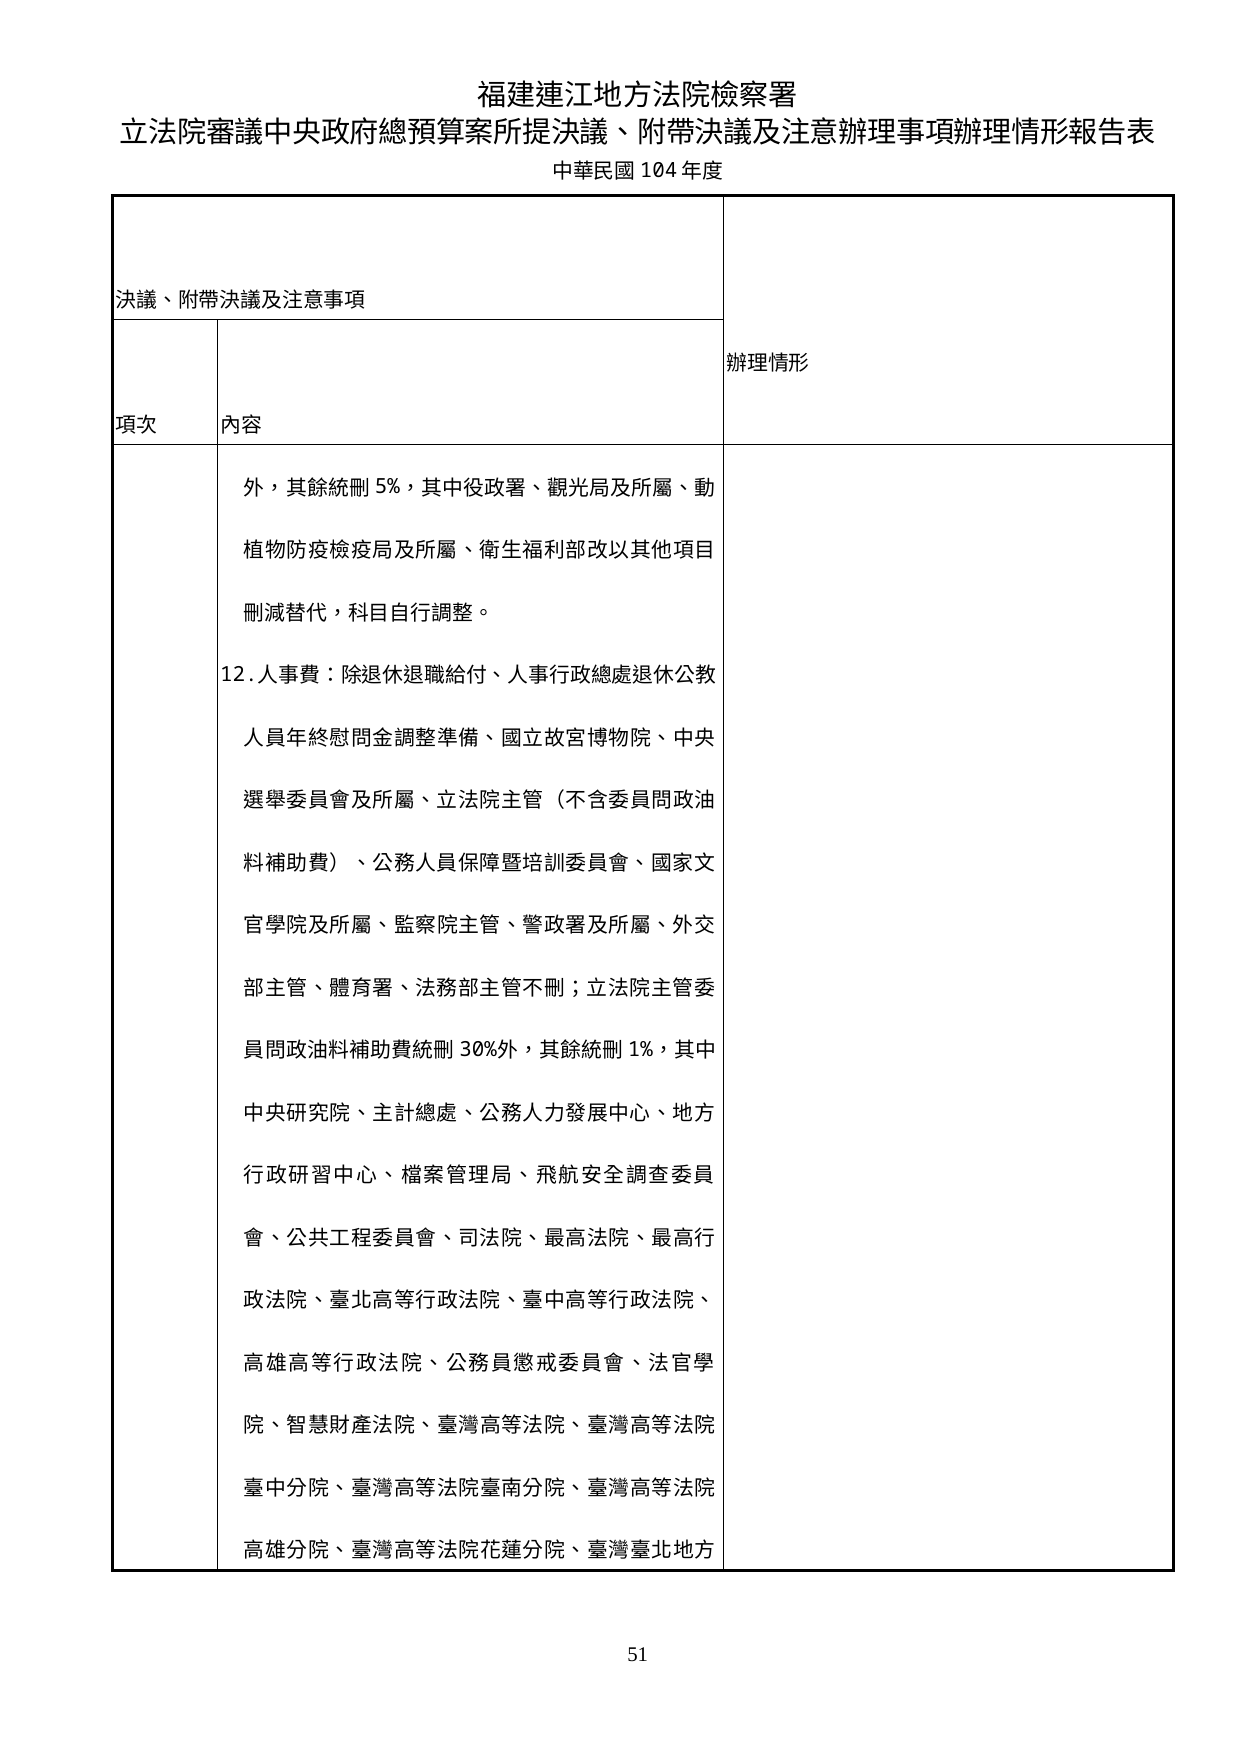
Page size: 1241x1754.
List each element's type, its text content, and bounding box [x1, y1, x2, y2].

table_cell 104年度中央政府總預算案針對各機關及所屬統刪項目如下： 1.油料：統刪30%；另隨同減列交通部辦理離島載客船舶油價補貼0.07億元、公路總局辦理公共運輸油價補貼1.05億元。 2.大陸地區旅費：統刪10%。 3.委辦費：除人事行政總處、公務人力發展中心、中央選舉委員會及所屬、公務人員保障暨培訓委員會、警政署及所屬、外交部主管、教育部主管、法務部主管、勞工保險局、職業安全衛生署危險性機械及設備檢查與管理、動植物防疫檢疫局及所屬屠宰衛生檢查、畜禽藥物殘留檢測及檢疫偵測犬業務、衛生福利部落實長照十年計畫、推動長照服務體系及長照服務網業務相關預算、健全緊急醫療照護網絡、健全醫療衛生體系、醫事人力培育與訓練、推動身心障礙醫療復建網絡、社會救助業務、保護服務業務、規劃建立社會工作專業、推動性別暴力防治相關預算、食品藥物管理署科技發展工作及食品藥物管理業務相關預算、社會及家庭署辦理推展身心障礙者福利服務相關預算、文化部主管不刪；智慧財產局、工業局工業技術升級輔導計畫、標準檢驗局及所屬辦理國家度量衡標準實驗室整體運作與發展及民生化學計量標準計畫統刪1%外，其餘統刪10%，其中大陸委員會、考試院、營建署及所屬、消防署及所屬、入出國及移民署、建築研究所、國防部所屬、財政部、國庫署、交通部、中央氣象局、觀光局及所屬、運輸研究所、農業委員會、茶業改良場、疾病管制署、中央健康保險署、社會及家庭署、新竹科學工業園區管理局及所屬、中部科學工業園區管理局及所屬、保險局改以其他項目刪減替代，科目自行調整。 4.一般事務費：除中央研究院、人事行政總處及所屬、國立故宮博物院、中央選舉委員會及所屬、立法院主管、公務人員保障暨培訓委員會、國家文官學院及所屬、監察院、警政署及所屬、外交部主管、體育署、法務部主管、智慧財產局、工業局工業技術升級輔導計畫、勞工保險局、衛生福利部落實長照十年計畫、推動長照服務體系及長照服務網業務相關預算、健全緊急醫療照護網絡、健全醫療衛生體系、醫事人力培育與訓練、推動身心障礙醫療復建網絡、社會救助業務、保護服務業務、規劃建立社會工作專業、推動性別暴力防治相關預算、食品藥物管理署科技發展工作及食品藥物管理業務相關預算、中央健康保險署、社會及家庭署辦理推展身心障礙者福利服務相關預算、國軍退除役官兵輔導委員會聘用照顧服務員及護理人員相關預算不刪外，其餘統刪5%，其中總統府、國家發展委員會、國家通訊傳播委員會、公務人員退休撫卹基金監理委員會、營建署及所屬、消防署及所屬、空中勤務總隊、國防部所屬、賦稅署、臺北國稅局、高雄國稅局、北區國稅局及所屬、中區國稅局及所屬、南區國稅局及所屬、關務署及所屬、財政資訊中心、教育部、國家圖書館、國立公共資訊圖書館、國立教育廣播電臺、國立海洋科技博物館、中小企業處、交通部、民用航空局、中央氣象局、觀光局及所屬、運輸研究所、原子能委員會、放射性物料管理局、核能研究所、水土保持局、農業試驗所、林業試驗所、種苗改良繁殖場、桃園區農業改良場、花蓮區農業改良場、衛生福利部、社會及家庭署、環境檢驗所、環境保護人員訓練所、海岸巡防署主管、新竹科學工業園區管理局及所屬、證券期貨局改以其他項目刪減替代，科目自行調整。 5.軍事裝備設施、房屋建築、車輛及辦公器具、設施及機械設備養護費：除人事行政總處及所屬、國立故宮博物院、中央選舉委員會及所屬、立法院主管、公務人員保障暨培訓委員會、國家文官學院及所屬、監察院、警政署及所屬、中央警察大學設施及機械設備養護費、外交部駐外機構業務計畫、體育署、法務部主管、衛生福利部落實長照十年計畫、推動長照服務體系及長照服務網業務相關預算、保護服務業務相關預算、食品藥物管理署科技發展工作及食品藥物管理業務相關預算、海洋巡防總局艦艇歲修及機械儀器養護費不刪外，其餘統刪5%，其中國家安全會議、國史館臺灣文獻館、中央研究院、行政院、主計總處、國家發展委員會、考試院、公務人員退休撫卹基金監理委員會、內政部、營建署及所屬、消防署及所屬、入出國及移民署、國防部所屬、財政部、國庫署、賦稅署、臺北國稅局、高雄國稅局、北區國稅局及所屬、中區國稅局及所屬、南區國稅局及所屬、關務署及所屬、財政資訊中心、國家圖書館、國立公共資訊圖書館、國立教育廣播電臺、國立海洋科技博物館、交通部、民用航空局、中央氣象局、觀光局及所屬、運輸研究所、公路總局及所屬、原子能委員會、放射性物料管理局、農業委員會、水土保持局、林業試驗所、特有生物研究保育中心、漁業署及所屬、衛生福利部、疾病管制署、中央健康保險署、環境保護署、環境檢驗所、環境保護人員訓練所、海岸巡防署主管、新竹科學工業園區管理局及所屬改以其他項目刪減替代，科目自行調整。 6.國內旅費：除中央研究院、人事行政總處及所屬、國立故宮博物院、中央選舉委員會及所屬、公務人員保障暨培訓委員會、國家文官學院及所屬、監察院主管、警政署及所屬、體育署、法務部主管、工業局工業技術升級輔導計畫、衛生福利部落實長照十年計畫、推動長照服務體系及長照服務網業務相關預算、健全緊急醫療照護網絡、健全醫療衛生體系、醫事人力培育與訓練、推動身心障礙醫療復建網絡、社會救助業務、保護服務業務、規劃建立社會工作專業相關預算、食品藥物管理署科技發展工作及食品藥物管理業務相關預算、社會及家庭署辦理推展身心障礙者福利服務相關預算不刪外，其餘統刪5%，其中國史館臺灣文獻館、主計總處、國家發展委員會、考試院、內政部、營建署及所屬、消防署及所屬、役政署、入出國及移民署、空中勤務總隊、國防部所屬、賦稅署、臺北國稅局、高雄國稅局、北區國稅局及所屬、中區國稅局及所屬、南區國稅局及所屬、關務署及所屬、財政資訊中心、國家圖書館、國立公共資訊圖書館、國立教育廣播電臺、國立海洋科技博物館、交通部、中央氣象局、觀光局及所屬、運輸研究所、公路總局及所屬、原子能委員會、放射性物料管理局、農業委員會、水土保持局、衛生福利部、疾病管制署、社會及家庭署、環境保護署、環境檢驗所、環境保護人員訓練所、新竹科學工業園區管理局及所屬、檢查局、臺灣省政府改以其他項目刪減替代，科目自行調整。 7.國外旅費：除中央研究院、人事行政總處及所屬、國立故宮博物院、中央選舉委員會及所屬、立法院主管委員國會交流事務費、公務人員保障暨培訓委員會、國家文官學院及所屬、監察院、警政署及所屬、中央警察大學、外交部主管、體育署、法務部主管、衛生福利部落實長照十年計畫、推動長照服務體系及長照服務網業務相關預算、推動身心障礙醫療復建網絡、保護服務業務相關預算、食品藥物管理署科技發展工作及食品藥物管理業務相關預算、社會及家庭署辦理推展身心障礙者福利服務相關預算、文化部主管不刪外，其餘統刪5%，其中行政院、主計總處、國家發展委員會、檔案管理局、飛航安全調查委員會、客家委員會及所屬、考試院、銓敘部、公務人員退休撫卹基金監理委員會、公務人員退休撫卹基金管理委員會、審計部、內政部、營建署及所屬、消防署及所屬、役政署、入出國及移民署、建築研究所、空中勤務總隊、國防部所屬、財政部、國庫署、賦稅署、臺北國稅局、高雄國稅局、北區國稅局及所屬、中區國稅局及所屬、南區國稅局及所屬、財政資訊中心、教育部、國民及學前教育署、青年發展署、國家圖書館、國立公共資訊圖書館、國立教育廣播電臺、國家教育研究院、國立海洋科技博物館、工業局、標準檢驗局及所屬、智慧財產局、水利署及所屬、中央地質調查所、交通部、民用航空局、中央氣象局、觀光局及所屬、運輸研究所、公路總局及所屬、勞工保險局、勞動力發展署及所屬、職業安全衛生署、勞動及職業安全衛生研究所、僑務委員會、原子能委員會、輻射偵測中心、放射性物料管理局、核能研究所、農業委員會、林務局、水土保持局、農業試驗所、林業試驗所、水產試驗所、畜產試驗所、家畜衛生試驗所、特有生物研究保育中心、種苗改良繁殖場、高雄區農業改良場、漁業署及所屬、動植物防疫檢疫局及所屬、農糧署及所屬、衛生福利部、疾病管制署、中央健康保險署、社會及家庭署、環境檢驗所、環境保護人員訓練所、新竹科學工業園區管理局及所屬、中部科學工業園區管理局及所屬、南部科學工業園區管理局及所屬、檢查局、臺灣省政府、臺灣省諮議會、福建省政府改以其他項目刪減替代，科目自行調整。 8.出國教育訓練費：除中央研究院、人事行政總處及所屬、中央選舉委員會及所屬、公務人員保障暨培訓委員會、國家文官學院及所屬、警政署及所屬、外交部駐外機構業務計畫、法務部主管、食品藥物管理署科技發展工作及食品藥物管理業務相關預算、文化部主管不刪外，其餘統刪5%，其中主計總處、國家發展委員會、公平交易委員會、飛航安全調查委員會、消防署及所屬、空中勤務總隊、國防部所屬、財政部、關務署及所屬、交通部、中央氣象局、原子能委員會、核能研究所、農業委員會、農業試驗所、水產試驗所、畜產試驗所、家畜衛生試驗所、特有生物研究保育中心、種苗改良繁殖場、臺中區農業改良場、臺南區農業改良場、高雄區農業改良場、花蓮區農業改良場、衛生福利部、疾病管制署、環境保護署、檢查局改以其他項目刪減替代，科目自行調整。 9.設備及投資：除資產作價投資、中央研究院、人事行政總處及所屬、中央選舉委員會及所屬、立法院主管、公務人員保障暨培訓委員會基本行政維持、國家文官學院及所屬、監察院、審計部、警政署及所屬、中央警察大學房屋建築及設備費、外交部駐外機構業務計畫、購置駐外機構館舍計畫與汰換駐外機構公務車預算、法務部主管、勞工保險局、動植物防疫檢疫局高雄分局檢疫行政大樓興建工程、衛生福利部健全緊急醫療照護網絡、健全醫療衛生體系、醫事人力培育與訓練、社會救助業務、保護服務業務相關預算、食品藥物管理署科技發展工作及食品藥物管理業務相關預算、中央健康保險署、社會及家庭署辦理推展身心障礙者福利服務相關預算、海岸巡防署臺北港海巡基地、海洋巡防總局艦艇大修經費及強化海巡編裝發展方案不刪；科技部增撥國家科學技術發展基金統刪1%；文化部主管統刪3%；國立故宮博物院故宮南部院區籌建計畫統刪4%；教育部主管統刪7%外，其餘統刪8%，其中司法院、最高法院、最高行政法院、臺北高等行政法院、臺中高等行政法院、高雄高等行政法院、公務員懲戒委員會、法官學院、智慧財產法院、臺灣高等法院、臺灣高等法院臺中分院、臺灣高等法院臺南分院、臺灣高等法院高雄分院、臺灣高等法院花蓮分院、臺灣臺北地方法院、臺灣士林地方法院、臺灣新北地方法院、臺灣桃園地方法院、臺灣新竹地方法院、臺灣苗栗地方法院、臺灣臺中地方法院、臺灣南投地方法院、臺灣雲林地方法院、臺灣嘉義地方法院、臺灣高雄地方法院、臺灣屏東地方法院、臺灣臺東地方法院、臺灣花蓮地方法院、臺灣宜蘭地方法院、臺灣基隆地方法院、臺灣澎湖地方法院、臺灣高雄少年及家事法院、福建高等法院金門分院、福建金門地方法院、福建連江地方法院、考試院、公務人員退休撫卹基金監理委員會、內政部、役政署、國防部、財政部、賦稅署、臺北國稅局、高雄國稅局、北區國稅局及所屬、中區國稅局及所屬、南區國稅局及所屬、國有財產署及所屬、教育部、國民及學前教育署、國家圖書館、國立公共資訊圖書館、國立教育廣播電臺、國立海洋科技博物館、中央氣象局、觀光局及所屬、運輸研究所、公路總局及所屬、蒙藏委員會、農業委員會、家畜衛生試驗所、環境保護署、環境保護人員訓練所、海洋巡防總局、海岸巡防總局及所屬、金融監督管理委員會、銀行局、證券期貨局改以其他項目刪減替代，科目自行調整。 10.對國內團體之捐助與政府機關間之補助：除法律義務支出、中央研究院、警政署及所屬、外交部、教育部主管、法務部主管、勞工保險局、漁業署捐助各級漁會辦理臺灣地區各漁業通訊電臺營運輔導、衛生福利部捐助財團法人國家衛生研究院發展計畫、落實長照十年計畫、推動長照服務體系及長照服務網業務相關預算、社會救助業務、保護服務業務、健全緊急醫療照護網絡、健全醫療衛生體系、醫事人力培育與訓練、食品藥物管理署科技發展工作及食品藥物管理業務相關預算、中央健康保險署、社會及家庭署辦理長期照顧十年計畫及建置長期照顧服務體系暨推展身心障礙者福利服務相關預算、文化部主管、科技部對國家災害防救科技中心、財團法人國家實驗研究院與國家同步輻射研究中心之捐助不刪；經濟部科技預算、智慧財產局、工業局工業技術升級輔導計畫統刪1%外，其餘統刪5%，其中客家委員會及所屬、內政部、營建署及所屬、國防部所屬、交通部、觀光局及所屬、公路總局及所屬、核能研究所、桃園區農業改良場、動植物防疫檢疫局及所屬、環境保護署、新竹科學工業園區管理局及所屬改以其他項目刪減替代，科目自行調整。 11.對地方政府之補助：除法律義務支出、一般性補助款、教育部主管、法務部主管、衛生福利部落實長照十年計畫、推動長照服務體系及長照服務網業務相關預算、社會救助業務、健全緊急醫療照護網絡、食品藥物管理署科技發展工作及食品藥物管理業務相關預算、中央健康保險署、社會及家庭署辦理長期照顧十年計畫及建置長期照顧服務體系暨推展身心障礙者福利服務相關預算、文化部主管不刪外，其餘統刪5%，其中役政署、觀光局及所屬、動植物防疫檢疫局及所屬、衛生福利部改以其他項目刪減替代，科目自行調整。 12.人事費：除退休退職給付、人事行政總處退休公教人員年終慰問金調整準備、國立故宮博物院、中央選舉委員會及所屬、立法院主管（不含委員問政油料補助費）、公務人員保障暨培訓委員會、國家文官學院及所屬、監察院主管、警政署及所屬、外交部主管、體育署、法務部主管不刪；立法院主管委員問政油料補助費統刪30%外，其餘統刪1%，其中中央研究院、主計總處、公務人力發展中心、地方行政研習中心、檔案管理局、飛航安全調查委員會、公共工程委員會、司法院、最高法院、最高行政法院、臺北高等行政法院、臺中高等行政法院、高雄高等行政法院、公務員懲戒委員會、法官學院、智慧財產法院、臺灣高等法院、臺灣高等法院臺中分院、臺灣高等法院臺南分院、臺灣高等法院高雄分院、臺灣高等法院花蓮分院、臺灣臺北地方法院、臺灣士林地方法院、臺灣新北地方法院、臺灣桃園地方法院、臺灣新竹地方法院、臺灣苗栗地方法院、臺灣臺中地方法院、臺灣南投地方法院、臺灣彰化地方法院、臺灣雲林地方法院、臺灣嘉義地方法院、臺灣臺南地方法院、臺灣高雄地方法院、臺灣屏東地方法院、臺灣臺東地方法院、臺灣花蓮地方法院、臺灣宜蘭地方法院、臺灣基隆地方法院、臺灣澎湖地方法院、臺灣高雄少年及家事法院、福建高等法院金門分院、福建金門地方法院、福建連江地方法院、考試院、考選部、消防署及所屬、役政署、入出國及移民署、建築研究所、空中勤務總隊、國防部所屬、國庫署、臺北國稅局、高雄國稅局、北區國稅局及所屬、中區國稅局及所屬、南區國稅局及所屬、國有財產署及所屬、國家圖書館、國立公共資訊圖書館、國立教育廣播電臺、國立海洋科技博物館、水利署及所屬、中央地質調查所、交通部、民用航空局、中央氣象局、觀光局及所屬、運輸研究所、公路總局及所屬、勞動及職業安全衛生研究所、林務局、水土保持局、畜產試驗所、家畜衛生試驗所、茶業改良場、種苗改良繁殖場、桃園區農業改良場、臺南區農業改良場、環境保護署、環境檢驗所、環境保護人員訓練所、海岸巡防署主管、證券期貨局改以其他項目刪減替代，科目自行調整。 13.國庫署「國債付息」減列2 億元。 近來國際原油價格持續重挫，國內汽、柴油價格亦不斷下跌；日前中油再度宣布自2015年1月12日起調降各式汽、柴油價格，其中95無鉛調降為每公升24.6元，較編製104年度中央政府總預算案時按每公升35.1元編列，已有大幅差距；爰予減列104年度中央政府各機關油料費30%；另年度預算執行中，若遇油價大幅波動，則在油料用量之共同標準範圍內，各機關應依以下原則辦理，主計總處並應追蹤控管執行情形： 1.油價下跌時，按實際油價覈實列支，結餘部分並不得移為他用。 2.油價大幅上漲，致所須經費不足時，得以各機關第一預備金支應；若嚴重不敷，得申請動支第二預備金。 針對104年度中央政府總預算中有關「自由經濟示範區」相關預算共計編列75億9,945萬5,000元，包括：國家發展委員會編列1,670萬元、經濟部智慧財產局編列20萬元、行政院農業委員會編列3億8,573萬元、衛生福利部編列1億4,600萬元、經濟特別收入基金1,000萬元、桃園國際機場股份有限公司6,400萬元、臺灣港務股份有限公司34億3,715萬1,000元、航港建設基金35億3,477萬4,000元、農業特別收入基金490萬元。 經查，「自由經濟示範區規劃方案」於102年8月啟動第1階段推動計畫，自貿港區為自由經濟示範區第1階段之核心，惟推動效益卻未如預期，無法彌補我國港埠整體進出口貨物流失量，且入駐港區事業數及進用員工人數未見成長，此外，再以我國自由貿易港區歷年來入駐港區事業家數及進用員工人數觀之，推行自由貿易示範區計畫後，入駐港區事業數及進用員工人數亦未見明顯成長；另示範區104年度關鍵績效指標考核面向不足，且跨機關間衡量標準不一，有欠妥適。 另，有鑑於「自由經濟示範區規劃方案」尚未三讀通過，各部會即逕自編列該預算執行計畫，實有未當。事實上，就政府不斷宣傳國際的案例：韓國仁川自經區言之，現已證明也將面臨推動困難之困境，事實上，由於外國人移住率過低、招商不易、無法吸引國外資金流入，以及對本國企業限制過多等因素，近年來韓國各界對仁川自經區的發展狀況，出現了諸多的批判。而面對中國上海自貿區實施一年來發現，其光環不但嚴重消退，實施成效更是完全不如預期，但台灣卻為了企圖與中國對接，不斷以此推銷台灣自經區的設立優勢，用錯誤的觀念及手段，實難以帶動台灣經濟升級，更無法為台灣悶經濟注入新的成長動力，且因示範區特別條例尚未審議通過。準此，除交通部自由港區等海空港建設、國家發展委員會、經濟部、衛生福利部及行政院農業委員會等既有不涉及落實自由經濟示範區特別條例相關預算得編列執行外，其餘不得編列。 鑑於多數財團法人收入來源主要依賴政府之補助與委辦收入，或以行使公權力特定政策任務為設置目的，且各該薪資待遇均已相當優渥。因此，相關福利經費之支用更應撙節，避免造成外界觀感不佳，或有浪費政府資源之嫌。爰自104年度起，各財團法人除應比照公務人員取消交通補助費外，亦不得再發放高層主管之房屋津貼。 根據審計部102年度中央政府總決算審核報告指出，政府捐助之財團法人總計152個，基金總額高達2,423億8,298萬餘元。然諸多財團法人財源自籌能力不足，高度仰賴政府財源挹注；依決算審核結果，152個財團法人102年度營收來自政府捐補助（不含捐助基金）或委辦之金額高達近470億元，超過年度整體收入之50%。其中有60家政府捐補助及委辦經費占其年度收入比例逾50%，當中有42家超過70%，逾90%者亦不在少數。 事實上，許多財團法人或已達成設置任務，或因時空環境變遷致設立目的已不復存在，或功能重疊，或已不具實質效益……，本院審查102年度中央政府總預算案時決議：「……要求各該主管機關於6個月內針對所捐助財團法人之設置目的、工作計畫、經費運用、財務狀況、營運績效等，以及任務已達成、設立目的已不復存在或已無營運實益等之財團法人，應向立法院提出評估報告及退場計畫。」，惟迄今僅見公設財團法人不斷設置，卻未見有退場或整併者；長此以往，不僅浪費行政資源，更將形成政府財政負擔。 爰此，104年度中央政府各機關（含營業及非營業基金）應就所主管財團法人設置任務已達成、或設立目的已不復存在、或已無營運實益、或績效不彰、或性質或業務相近者，提出具體之退場或整併計畫及時程，並向立法院各該委員會報告。 公教人員保險法中訂有「眷屬喪葬津貼（最高3個月薪俸額）」，而全國軍公教員工待遇支給要點中，亦列有眷屬死亡之「喪葬補助（最高5個月薪俸額）」之生活津貼，惟該「生活津貼」之規定，並未有法源依據。 公教人員保險既已有眷屬喪葬給付，實已不須再另行由政府預算編列所謂「喪葬補助」，且補助標準還過於保險給付。其他社會保險，如「勞工保險」，亦係將眷屬死亡之喪葬津貼列入保險給付項目，而未有其他政府補助。基於該「喪葬補助」生活津貼係無償性之補助，與保險給付係立基於「保費」之交付而生之補償不同，不應以「月俸」作為補助標準，況月俸愈高者，反而獲得政府愈多之補助，亦有違常理；現行軍公教人員喪葬補助以事實發生當月之薪俸額做為補助基準尚有斟酌空間，建請行政院於6個月內檢討研議其合理性。 根據行政院主計總處訂定之「用途別預算科目分類定義及計列標準表」第一點規定「各機關應詳實按照所管費用性質，就用途別預算科目定義範圍，確定各項費用應歸屬之科目」。惟查部分機關或對定義範圍未盡清楚，或有明知卻仍未照規定歸類之蓄意，例如，明知須列為委辦費，卻以委辦費每年均會被立法院統刪為由，將相關經費改列為「一般事務費」；或明知實際用途為補助，須於預算書中表列，並於機關網站上揭露，卻以「分攤」經費為由改列為「一般事務費」，逃避監督。爰要求行政院應通令各機關單位確實依照所訂標準編製預算，主計單位並應盡預算編審之責，確實審核；日後經查出有未依規定編製預算者，機關單位首長、相關人員應予懲處。 由於各界對於政府部門帶頭使用派遣人力多所撻伐，行政院於99年即鼓勵行政部門辦理勞務採購時，應優先評估以勞務承攬方式辦理；但從行政院各部會及所屬進用之承攬人力的工作內容觀之，多數工作要派機構仍須直接行使指揮監督權，而各部會卻為配合行政院降低派遣勞工人數之要求，特意忽略派遣與承攬之差別，導致派遣人力人數雖然降低，但勞務承攬卻不斷增加之怪象。 經查，依民法規定：承攬謂當事人約定，一方為他方完成一定之工作，他方俟工作完成，給付報酬之契約，在承攬業者依承攬契約而指派所屬勞工（擔任履行輔助人）至定作人處提供勞務之場合；勞動承攬外觀上似乎與勞動派遣相近，但二者間主要差異在於：承攬業者並未將指揮監督權讓與定作人，而勞動派遣部分，要派機構則可直接指揮監督使用派遣勞工。 勞動部為勞政最高主管機關，未明確定義派遣及承攬造成各界多有誤解，已屬失職；而行政院對勞務承攬不斷增加之怪象，非但視而不見，且昧於事實，放任各部會將應運用勞動派遣人力之事項，任意以勞動勞務承攬為之，尤屬不該。 爰要求行政院應： 1.責成勞動部明確定義勞動派遣與勞務承攬，並提出相關檢討報告及改善計畫與具體實施期程。 2.責成勞動部會同人事行政總處，訂定「行政院運用勞動派遣及勞務承攬之應行注意事項」。 3.於104年度起逐步要求各部會通盤檢討勞務採購時勞動派遣及勞務承攬人力運用之需求。 4.依勞動部之定義，於105年度起中央政府總預算書內明列勞動派遣及勞務承攬人力實際運用情況。 依據職業安全衛生法第6條第1項第14款明文規定，雇主應針對防止為採取充足通風、採光、照明、保溫或防濕等引起之危害，提供勞工必要的安全衛生設備及措施。同法第26條亦規定，事業單位以其事業之全部或一部分交付承攬時，應於事先告知該承攬人有關事業工作環境、危害因素既本法及有關安全衛生規定應採取之措施。 查承攬立法院院區清潔廠商第一社會福利基金會卻只提供員工短袖制服，即便寒流低溫特報，員工在戶外低氣溫環境工作只能自行添加薄長袖衣物於短袖衣服內，與其他在院區內行走身著保暖外套其他人員相較保暖性不足。顯然，立法院與基金會要求員工於低氣溫戶外工作，基金會未提供任何禦寒保護措施，立法院也未善盡告知督促之責任。 次查政府採購網統計資訊，第一社會福利基金會亦承攬多家公家機關清潔勞務採購案，包含監察院、科技部、高速公路局北區工程處、衛生福利部國民健康署等等中央政府機關單位。 為避免基層勞工因工作遭逢職業傷病，政府機關應依職業安全衛生法，善盡事業單位督促承攬商符合相關法令之責任，爰要求各政府機關應優先督促清潔勞務承攬商針對戶外工作之員工提供防風保暖之制服。 行政院消費者保護委員會自101年被前行政院長江宜樺降級為行政院消費者保護處後，功能不彰，未能確實保護消費者，在歷次食安風暴中，也未能發揮領頭羊角色保護消費者權益、提出團體訴訟，顯見當初行政院組改決策之不當。尤其現行產業類別多元、消費項目與爭議更是日新月異，消費者保護法裡的定型化契約範本早已不符時代所需，許多民眾根本不知道消費者保護法能申訴及調解消費爭議，遠不如媒體的爆料專線。爰要求行政院應強化消費者保護處職能，並與食安辦公室定期溝通協調，定期就特定產品稽查，以維護消費者權益。 行政院各部會每年皆編列龐大數額之捐、補助費，有的部會之捐、補助費幾乎占其整體預算九成。其中有為數不少的捐、補助費，係對團體及私人補助，惟如此龐大金額之預算，許多部會及所屬卻未於官方網站設有專區，致民眾及團體無法簡便查詢到所需之申請捐、補助費規定，而經常錯失申請時機，甚或因不知有相關捐、補助費，致使本身權益受損。為便利人民共享及公平利用政府資訊，保障民眾知的權利，爰要求行政院及所屬應要求各部會應將「申請捐、補助費用之相關辦法」列入網頁「政府資訊公開」專區內，以利民眾查閱。 行政院於93年為建立公報制度，統一刊載行政院及所屬各機關涉及人民權益之法令等重要事項，以達政府資訊主動公開及保障人民權益之目的，特發行「行政院公報」，並建置「行政院公報資訊網」。惟查該網站部分法規命令、行政規則等修正發布之資訊，並未檢附條文總說明及對照表，人民難以得知政府機關修正之理由與必要性。爰要求行政院公報未來刊載法規，應一併檢附條文總說明及對照表，以便利人民共享及公平利用政府資訊，保障人民知的權利，增進人民對公共事務之瞭解、信賴及監督，並促進民主參與。 為避免濫用政府預算播送形象廣告違反行政中立原則並影響選舉公平，總統副總統任期屆滿前一年內，政府政令宣導廣告應限於社會治安維護、交通秩序疏導、災害防救、傳染病防治、環境保護、節約能源或新法令及政策實施等之宣導廣告，不得播送其他政治性宣導廣告。鑑於原住民族及離島等地區因地理環境特殊，受限於交通不便，醫療資源及健康照護服務相較台灣本島，普遍有不充足與不完善之情形。為使該等地區民眾獲得平等之完善醫療與照顧，104年度中央政府總預算案中有關「原住民族及離島地區醫療、照護、保健相關服務所需及資源建置之相關預算」，請行政院責成主計總處及相關機關覈實配賦額度。 有鑑於臺大醫院兒童醫院已於103年8月1日正式開幕，肩負國家社會大眾之深刻期望，基於兒童是國家未來的重要棟樑，其健康代表著國家未來的競爭力，惟面對少子化問題日益嚴重的台灣，兒童健康問題卻仍未受到政府高度重視。基此，為落實臺大醫院兒童醫院提供國家級兒童醫療服務、研究及教學之任務，特建請教育部與衛生福利部自104年度起，應於業務計畫中，匡列預算納入兒童醫學相關研究主題（例如：一般兒科教學研究、兒童急診教學研究、兒童不當對待（虐待）教學研究、兒童健康褔祉指標教學研究、兒童社區醫學教學研究、青少年醫學教學研究……等等相關研究），並提撥一定比例預算、專款專用做為兒童醫院之臨床教學研究用途，以培養我國兒童醫療與保健人才、照顧轉診難症兒童，及增進我國兒童健康及福祉，並提高我國兒童醫療照顧水準，落實臺大醫院兒童醫院捍衛國家兒童健康之使命。 中華民國104年度中央政府總預算案，有關公務部分各單位預算之審查，歲入、歲出之各款、項、目涉及附屬單位預算營業及非營業部分（如營業盈餘或作業賸餘繳庫等項目），審查報告本應予「暫照列，俟附屬單位預算審議確定，再行調整。」惟倘委員會在審查時，已就該部分預算作成實質上之增刪調整或相關決議，審查總報告仍應尊重委員會審查結果，並予照列。 台灣糖業股份有限公司、台灣中油股份有限公司、台灣電力股份有限公司、台灣自來水股份有限公司四家公司100年度經營績效獎金適用96年修正之「經濟部所屬事業經營績效獎金實施要點」辦理。 附屬單位預算涉及本署應辦部分 通案決議部分 經查「政府資訊公開法」第七條規定，略以：下列政府資訊，除依第十八條規定限制公開或不予提供者外，應主動公開……五、施政計畫、業務統計及研究報告。……前項第五款所稱研究報告，指由政府機關編列預算委託專家、學者進行之報告或派赴國外從事考察、進修、研究或實習人員所提出之報告。 又查，本院審查96年度中央政府總預算案通過之通案決議：(八)自96年度起，中央各行政單位應依「政府資訊公開法」第七條規定，應將預算及決算書、由政府編列預算所完成之研究報告等在網上公布，供全民查閱、(十)鑑於政府資訊公開法已於民國94年12月28日公布施行，各政府機關均應主動公開其行政資訊，爰建議於各機關之入口網站增加「政府資訊公開」之單一窗口，使政府資訊更為公開透明，讓民眾更方便參與政府之政策。而行政院及所屬各機關每年度皆編列龐大預算，委託相關研究單位進行研究計畫，但其中卻有極多研究結果並未主動公開，且常以政府資訊公開法第十八條規定為由，限制公開甚至不予提供，但此種作法，恐將影響民眾查詢之便利性，且有政府部門刻意製造民眾參與政府政策之障礙之嫌。綜上，爰要求行政院及所屬各機關： 1.限制公開甚至不予提供之委託研究計畫，應將不適合公開之部分去除後，仍應於官網之政府資訊公開。 2.應針對研究報告進行盤點，且日後應依相關法規及立法院決議主動公開。 分組審查決議部分 法務部鑑於人道，對陳前總統水扁成立醫療鑑定小組，是否可以保外就醫，我們希望基於人道精神，對凡是現在監獄服刑之受刑人如患有重疾者，應一體適用，從寬認定保外就醫。 「法務部矯正機關作業基金收支保管及運用辦法」第5條規定：「本基金之用途如下：(1)擴充及改良各項作業設備之支出。(2)銷貨、勞務成本之支出。(3)收容人因作業發生傷病、死亡之慰問金。(4)依法提撥補助、獎勵之支出。(5)收容人技能訓練之支出。(6)補助收容人及其家屬醫療、教育及生活照顧之支出。(7)補助犯罪被害人及其家屬醫療、教育及生活照顧之支出。(8)管理及總務支出。(9)其他有關支出。」其中，有關改善收容人醫療、生活設施及技訓設備、補助收容人疾病醫療費用，以及收容人沐浴及炊場所需燃料等經費，應回歸法務部矯正署公務預算，不應再於該基金編列之。爰建請法務部應儘速研議修正「法務部矯正機關作業基金收支保管及運用辦法」。 二、分組審查決議部分： 行政院主管涉及本署應辦部分 妥善運用預算法第4條所列之非營業特種基金，有助於提升行政效率、提供特定政事穩固的財務規模與衡平不同社會價值。惟我國非營業特種基金數目繁多，非但未配合中央政府組織改造予以檢討，其收支更時有違反預算法或替代普通基金而形成所屬機關「小金庫」等情事。矧非營業特種基金之舉借，近年對我國財政紀律產生嚴重影響。爰要求行政院於1個月內，要求各部會檢討所屬非營業特種基金之必要性，並於提送105年中央政府總預算時，說明非營業特種基金整併成果及規劃。 鑑於台灣市場資訊規模遠遜於國外，而國外軟體經常以適合其國內發展之軟體直接套用於國外購買者，並未能實際符合我國實際需求，殷鑑於此，政府應積極獎勵國內軟體業的發展，制定相關方案；目前僅有經濟部為了扶植協助國內軟體產業免於國際大廠的扼殺，已於2014年8月成立軟體採購平台，目的是要讓國內軟體業能在面對國際廠商時有更多的條件可以有平等交流的空間與機會；鑑於國內軟體產業面臨的環境較為惡劣，以及資安軟體產品事涉防護國家安全性質，行政機關在購買資安通訊產品時，應優先採購國內產品，以扶植國內軟體產業之發展，利於提升企業競爭力，也能鼓勵優秀人才留在國內。 司法及法制委員會歲入涉及本署應辦部分 104年度各地方法院檢察署（以下簡稱各地檢署）於「罰款及賠償收入─沒入及沒收財物」科目下，編列緩起訴處分金計13億2,257萬7,000元及認罪協商判決金計3,395萬6,000元，合計13億5,653萬3,000元。經查，104年度所編列緩起訴處分金及認罪協商判決金收入，均低於先前年度實際收入金額，考量近年來該等指定支付金額呈逐年成長趨勢，104年度所編相關收入預算數顯有偏低之虞，應確實依刑事訴訟法規定辦理。 依據103年6月4日修正公布之刑事訴訟法相關規定，緩起訴處分金及認罪協商判決金之全部收支，應納入政府預算體系，該等收入應全數由各地檢署編列歲入預算繳庫。然各地檢署於104年度「罰款及賠償收入─沒入及沒收財務」編列之緩起訴處分金及認罪協商判決金相關收入預算數總計13億5,653萬3,000元，雖已高於102年度決算數及103年度法定預算數；惟以歷年來緩起訴處分金及認罪協商判決金指定支付國庫、公益團體、地方自治團體之總金額觀之（如下表），該等指定支付金額已由96年度之9億1,785萬元，逐年成長至101年度之17億6,528萬元、102年度之18億8,945萬元，除每年度成長率介於3%至37%之間外，自100年度起，每年更呈數億元之增加趨勢。顯見104年度相關收入預算有低估之嫌，爰要求各地方法院檢察署應予檢討改進。 96至102年度緩起訴處分金及認罪協商判決金指定支付金額一覽表 單位：新臺幣千元 據財政部國有財產署提供之資料，截至103年6月底止，法務部及所屬機關經管宿舍共計4,005戶，其中低度利用戶數727戶，比重近二成；且依法務部統計資料，截至102年底止，法務部及所屬機關經管宿舍共計3,966戶，包含首長宿舍32戶、多房間及單房間職務宿舍各2,213戶及1,418戶、眷屬宿舍303戶，其中空置待借用宿舍為首長宿舍7戶、多房間及單房間職務宿舍分別為490戶及330戶，共計827戶仍空置待借用，比重逾二成，足見未能妥適運用宿舍資源。且法務部主管之104年度預算案編列宿舍修繕費894萬3,000元，以及租賃房舍181戶之租金預算5,180萬5,000元，可知104年度宿舍修繕費及宿舍租金共需6,074萬8,000元，對照宿舍管理費歲入預算僅編列757萬9,000元，亦有欠合理。爰此，要求法務部及所屬應檢討現行收取宿舍管理費偏低不足以支應宿舍修繕費之情況，並強化宿舍資源之有效運用，以節省國庫支出。 法務部主管「其他收入─雜項收入─其他雜項收入」科目下，編列借用宿舍者扣回房屋津貼1,905萬4,000元及宿舍管理費757萬9,000元，合計2,663萬3,000元。惟查，法務部及所屬機關經管宿舍中，有近二成低度利用及不乏空置待借用情事，且收取宿舍管理費偏低，已不敷支應宿舍修繕費，加以尚有部分檢察機關另編列預算支應檢察官職務宿舍租金，實有欠當，應檢討收費標準及閒置待用宿舍之運用。 法務部主管 法務部各檢察署第2目「檢察業務」合計5億9,650萬6,000元，凍結十分之一，並就以下5項提案理由，向立法院司法及法制委員會報告並經同意後，始得動支。 1.長久以來，民眾對法官與檢察官處理案件之公平公正性觀感不佳，依據國立中正大學犯罪研究中心103年上半年度全國民眾犯罪被害暨政府維護治安施政滿意度調查，針對「民眾對檢察官審理案件公平公正性的觀感」之調查結果，103年上半年度對於檢察官「不相信」及「完全不相信」的比例雖較102年的76.7%略有降低，但仍高達71%，對於本委員會一再要求法務部檢討民眾對於檢察官濫權起訴、問案態度偏頗、特定偏見等情形之改善顯然未積極督導各檢察署落實執行。俟法務部提出具體改善措施之專案報告再決定動支。 2.我國檢察官與法官固然均具有應中立客觀以發現真實、保障人權之義務，然刑事訴訟制度歷經十餘年之修正，已更明顯的朝向當事人進行方向發展，且檢察官仍帶有一定程度之行政官色彩，受檢察一體之拘束，審檢角色差距將日漸擴大。 現行制度下，檢察署組織依附於《法院組織法》，而檢察官人事制度準用《法官法》。而法曹養成亦有「審檢不分訓」、注重期別等問題；另外，檢察系統獨特之檢察一體亦需搭配書面指揮制度，始可明確達到基層檢察官與具指揮監督權之長官權責相符。為進一步落實審檢分立原則，並確立檢察官職權行使之依據及其定位，法務部實有必要儘速研擬《檢察署組織法》及《檢察官法》。 爰請法務部提出《檢察署組織法》及《檢察官法》草案是否可行之評估報告，並就《法院組織法》第92條明定之「書面指揮制度」具體執行情況提出說明及統計數據，向立法院司法及法制委員會及提案委員報告經同意後，始得動支。 3.鑑於近年來檢察官濫行起訴、上訴、限制人身自由等問題漸受重視，監察院公布之監察成果，多次指出檢警多項重大瑕疵，包括破壞案發現場、刑求逼供、疲勞訊問、疏未蒐集及隱匿重要證據、未遵守標準作業程序，及刑事訴訟法第2條「於被告有利不利之情形均應注意」之規範等，不但影響司法信譽，更嚴重侵害人民權益。 又立法院司法及法制委員會曾多次通過提案，要求法務部研擬檢察官濫行起、上訴之具體行政管考或其他措施，迄今均無下文；法務部雖聲稱將了解各該起、上訴情形，卻又僅以「法律見解不一」一語帶過，無異於認為檢察官起、上訴被法院駁回，全部都是法院的問題，不需設計內部管控機制。監察院多次指出檢察官辦案未依照標準作業流程、隱匿證據等問題，顯見法務部對上述濫權或疏失情形，並不重視。 爰請法務部針對檢察官濫用起訴、上訴、不起訴及強制處分等裁量權之情形，歸納類型並建立判斷標準及具體之究責、管考措施，並向立法院司法及法制委員會及提案委員報告經同意後，始得動支。 4.101年法務部成立「逐步廢除死刑研究推動小組」，並於新聞稿中肯認廢除死刑是法務部終極目標，雖因社會尚未達成共識而未推行相關法案，但揭示小組成立目的係就廢除死刑議題凝聚民意共識、消弭民眾疑慮並進而研擬規劃配套措施及死刑替代方案。又法務部早在96年即已委託中研院做成「廢除死刑暨替代方案之研究」報告，卻未見有任何進一步的政策研擬及制訂，甚為可惜。 爰請法務部就前揭各項問題規劃政策推動方向及提出具體措施，並向立法院司法及法制委員會及提案委員報告，經同意後，始得動支。 5.最高法院檢察署104年度歲出預算第2目「檢察業務」項下編列5,965萬6,000元，預期發揮檢察功能，達到除奸發伏，確保人民權益及社會安寧。惟經查，台灣司法錯／誤判之情況頻仍，打擊民眾對司法信心，並損害人民基本法益。依《刑事訴訟法》第2條規定，實施刑事訴訟程序之公務員，就該管案件，應於被告有利及不利之情形，一律注意；再依同法第427條，檢察官得為受判決人之利益聲請再審。因此，如何確保每一位遭司法定罪之被告確屬有罪，不讓無辜被告冤枉入獄，亦是檢察官之職責所在。 近來科技日新月異，隨著DNA鑑定技術之進步，有越來越多無辜被告重獲平反，國外也陸續開始由官方建立刑事案件覆審機制，找出誤判案件，為被告爭取平反。以美國費城為例，美國費城檢察署即於今年4月成立專案小組，專司調查可能誤判的案件，並展開定罪後救濟。紐約郡檢察署、達拉斯郡檢察署等，也成立Conviction Integrity Unit（完善定罪小組）調查可能遭誤判的確定案件，以維持刑事體系之正當性，區分真正罪犯並讓無辜者獲得平反。 反觀我國，江國慶案、蘇建和案等三人、陳龍綺案等冤案得以平反，均係在民間團體之集結協助下經歷十餘年之奮鬥，始能盼得遲來的正義，而仍有不知其數之無辜被告申冤無門。為確保司法正義之實現，不讓無辜被告求助無門，我國檢察體系實有必要引進國外經驗，建立前述公正客觀的刑事案件覆審機制，調查探究冤獄誤判背後所造成之原因，並尋找能有效改善錯誤定罪的補救途徑以及預防對策。 爰請法務部成立「刑事案件覆審小組」並研擬具體覆審標準，向立法院司法及法制委員會報告及提案委員報告，經同意後，始得動支。 立法院決議獎金之發放「應以法律明定」，法務部及所屬機關編有獎勵工作人員之「其他業務獎金」部分，請人事行政總處及銓敘部儘速研擬提出獎金法制化之法案，送立法院審議。 法務部主管104年度編列查緝毒品、毒品犯罪防制、毒品危害防制等業務所需經費及差旅費計4,271萬3,000元，鑑於我國毒品犯罪人數高居各類罪名之首位，且毒品成癮性高，不易根治，隨著時間推移，毒品犯罪人數增加，而目前毒品犯罪有8成集中於24歲至49歲之青壯年，一旦毒品犯罪年齡下降，將影響國人健康、社會安定及下一代之成長。爰此，要求法務部調查局與各地檢署應積極進行毒品犯罪之查緝活動，截斷毒品來源，以有效遏阻防範國內毒品犯罪。 [218, 445, 723, 1569]
table_cell [724, 445, 1172, 1569]
table_cell 第二項 第三項 第四項 第五項 第六項 第七項 第八項 第九項 第十項 第十一項 第十二項 第十三項 第十四項 第十五項 第十六項 第十七項 第十八項 第八項 第三項 第五項 第十七項 第二十四項 第一項 第二項 第三項 第四項 第一項 第二項 第三項 [114, 445, 217, 1569]
table_header 決議、附帶決議及注意事項 [114, 197, 723, 319]
table_cell 項次 [114, 320, 217, 444]
table_header 辦理情形 [724, 197, 1172, 444]
table_cell 內容 [218, 320, 723, 444]
